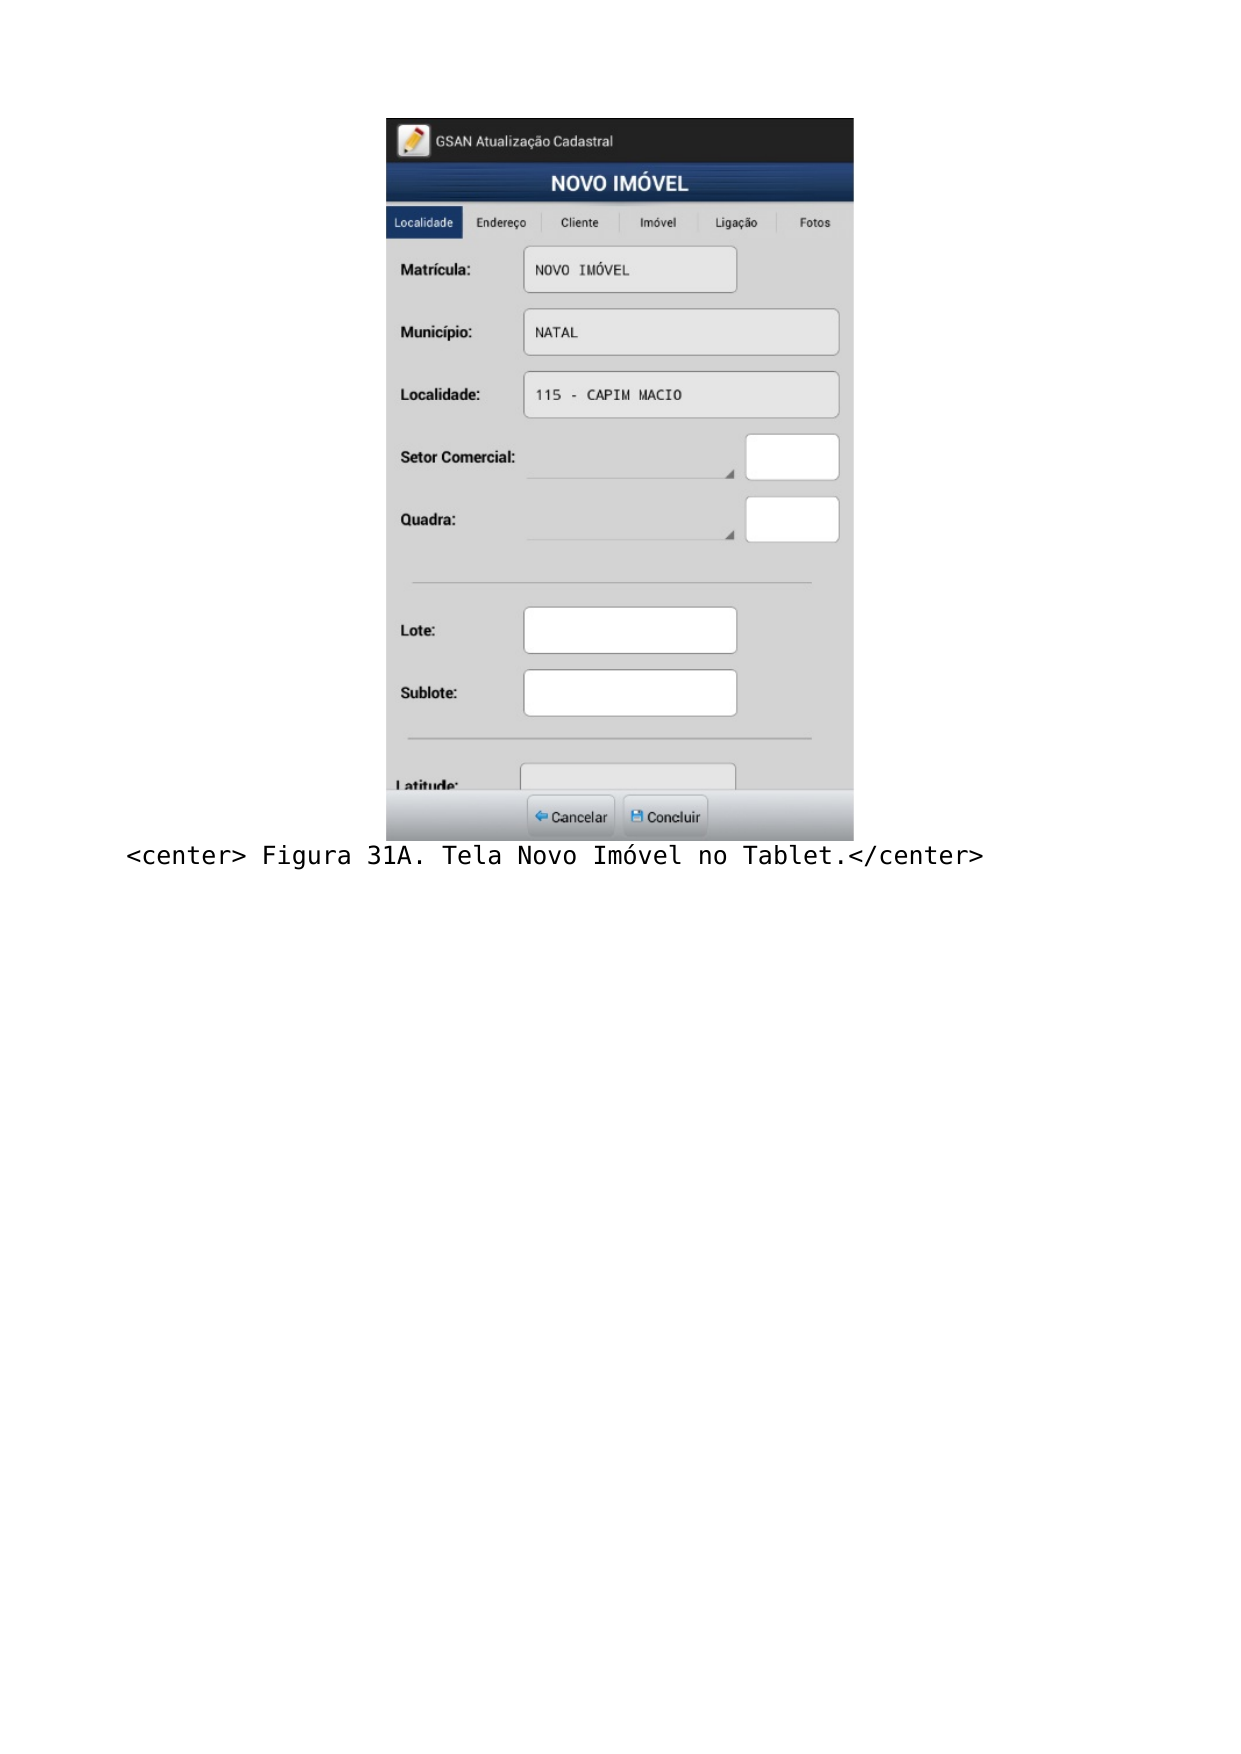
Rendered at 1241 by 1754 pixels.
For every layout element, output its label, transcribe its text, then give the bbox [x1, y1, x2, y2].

text <center> Figura 31A. Tela Novo Imóvel no Tablet.</center> [118, 118, 1122, 870]
picture [385, 118, 855, 841]
